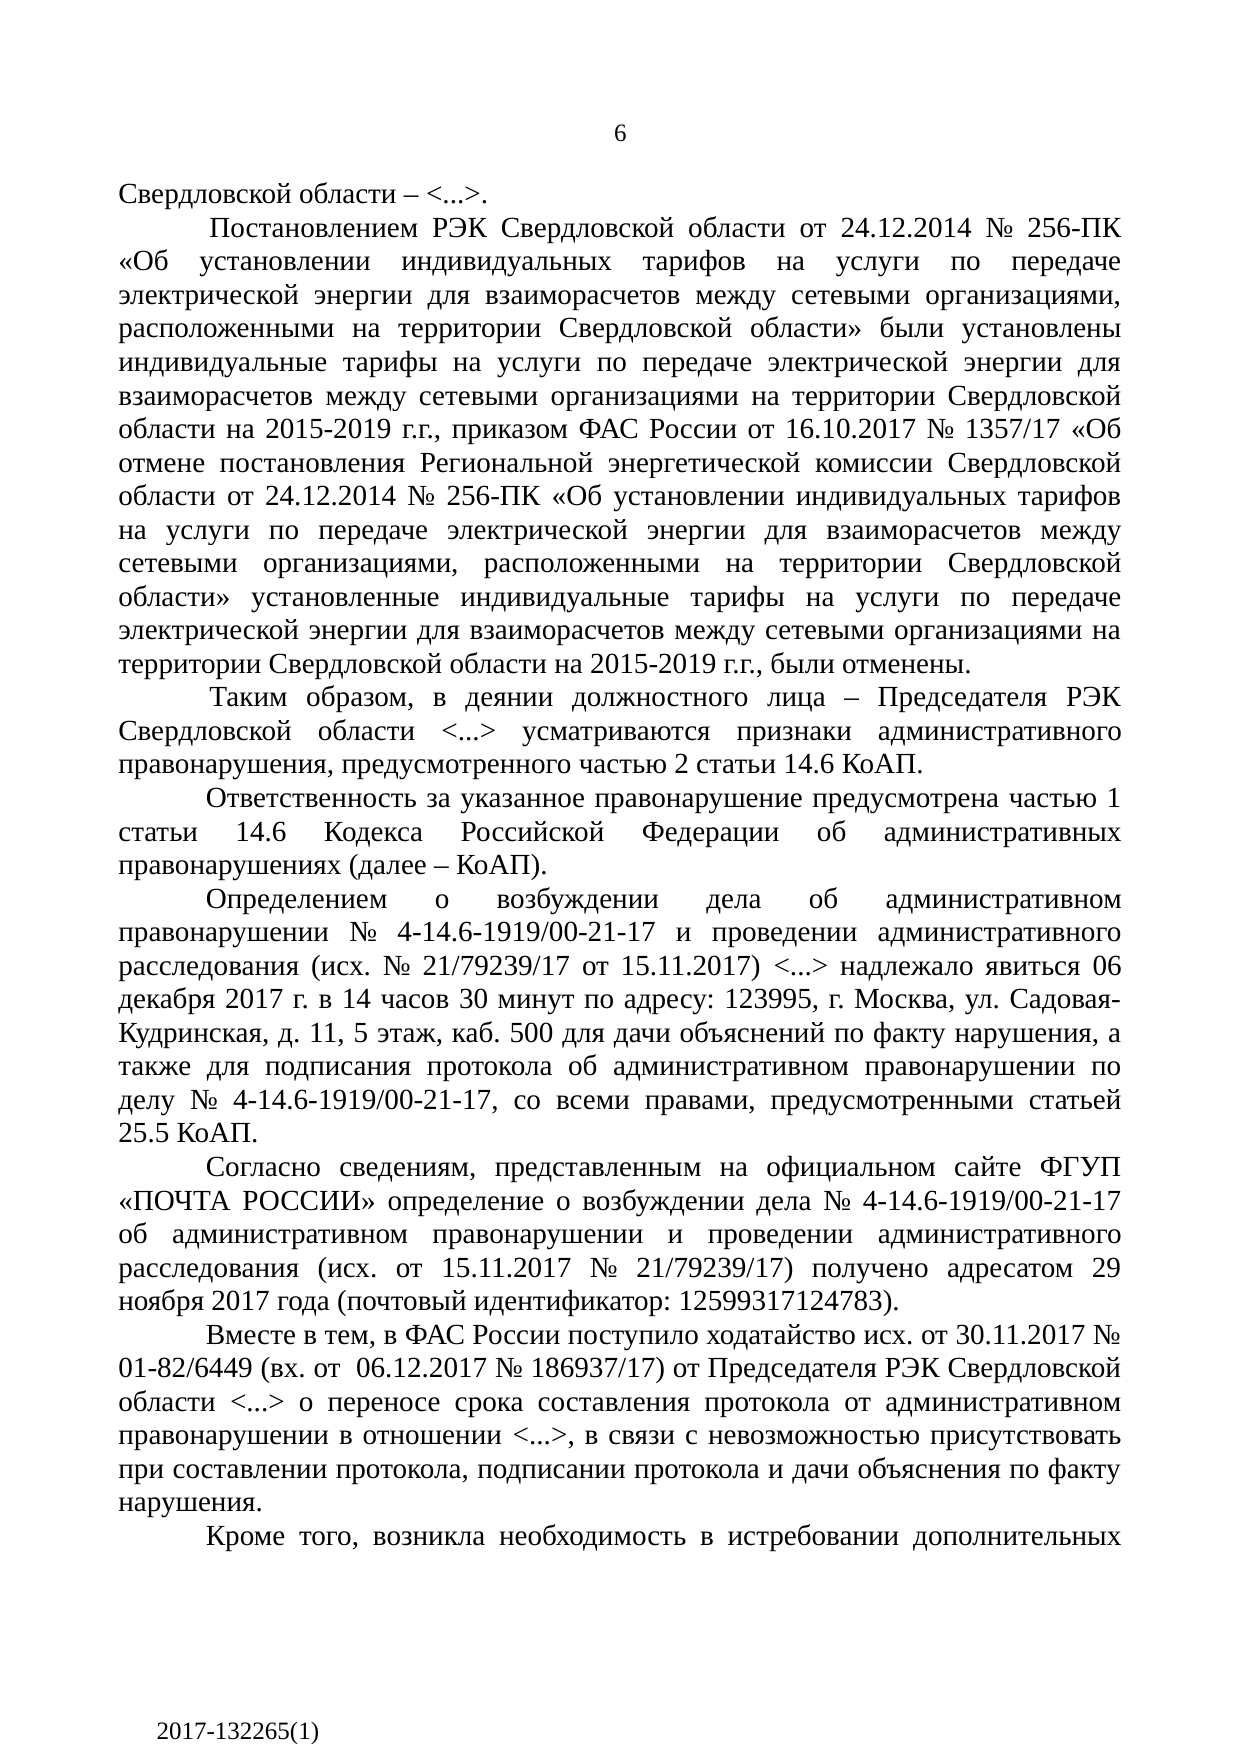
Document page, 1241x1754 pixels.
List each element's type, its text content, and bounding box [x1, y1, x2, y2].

text Таким образом, в деянии должностного лица – Председателя РЭК Свердловской области <...> усматриваются признаки административного правонарушения, предусмотренного частью 2 статьи 14.6 КоАП. [118, 679, 1122, 780]
text Ответственность за указанное правонарушение предусмотрена частью 1 статьи 14.6 Кодекса Российской Федерации об административных правонарушениях (далее – КоАП). [118, 780, 1122, 881]
text Согласно сведениям, представленным на официальном сайте ФГУП «ПОЧТА РОССИИ» определение о возбуждении дела № 4-14.6-1919/00-21-17 об административном правонарушении и проведении административного расследования (исх. от 15.11.2017 № 21/79239/17) получено адресатом 29 ноября 2017 года (почтовый идентификатор: 12599317124783). [118, 1149, 1122, 1317]
text Вместе в тем, в ФАС России поступило ходатайство исх. от 30.11.2017 № 01-82/6449 (вх. от 06.12.2017 № 186937/17) от Председателя РЭК Свердловской области <...> о переносе срока составления протокола от административном правонарушении в отношении <...>, в связи с невозможностью присутствовать при составлении протокола, подписании протокола и дачи объяснения по факту нарушения. [118, 1317, 1122, 1518]
text Свердловской области – <...>. [118, 176, 1122, 210]
text Постановлением РЭК Свердловской области от 24.12.2014 № 256-ПК «Об установлении индивидуальных тарифов на услуги по передаче электрической энергии для взаиморасчетов между сетевыми организациями, расположенными на территории Свердловской области» были установлены индивидуальные тарифы на услуги по передаче электрической энергии для взаиморасчетов между сетевыми организациями на территории Свердловской области на 2015-2019 г.г., приказом ФАС России от 16.10.2017 № 1357/17 «Об отмене постановления Региональной энергетической комиссии Свердловской области от 24.12.2014 № 256-ПК «Об установлении индивидуальных тарифов на услуги по передаче электрической энергии для взаиморасчетов между сетевыми организациями, расположенными на территории Свердловской области» установленные индивидуальные тарифы на услуги по передаче электрической энергии для взаиморасчетов между сетевыми организациями на территории Свердловской области на 2015-2019 г.г., были отменены. [118, 210, 1122, 679]
text Определением о возбуждении дела об административном правонарушении № 4-14.6-1919/00-21-17 и проведении административного расследования (исх. № 21/79239/17 от 15.11.2017) <...> надлежало явиться 06 декабря 2017 г. в 14 часов 30 минут по адресу: 123995, г. Москва, ул. Садовая-Кудринская, д. 11, 5 этаж, каб. 500 для дачи объяснений по факту нарушения, а также для подписания протокола об административном правонарушении по делу № 4-14.6-1919/00-21-17, со всеми правами, предусмотренными статьей 25.5 КоАП. [118, 881, 1122, 1149]
text Кроме того, возникла необходимость в истребовании дополнительных [118, 1518, 1122, 1552]
